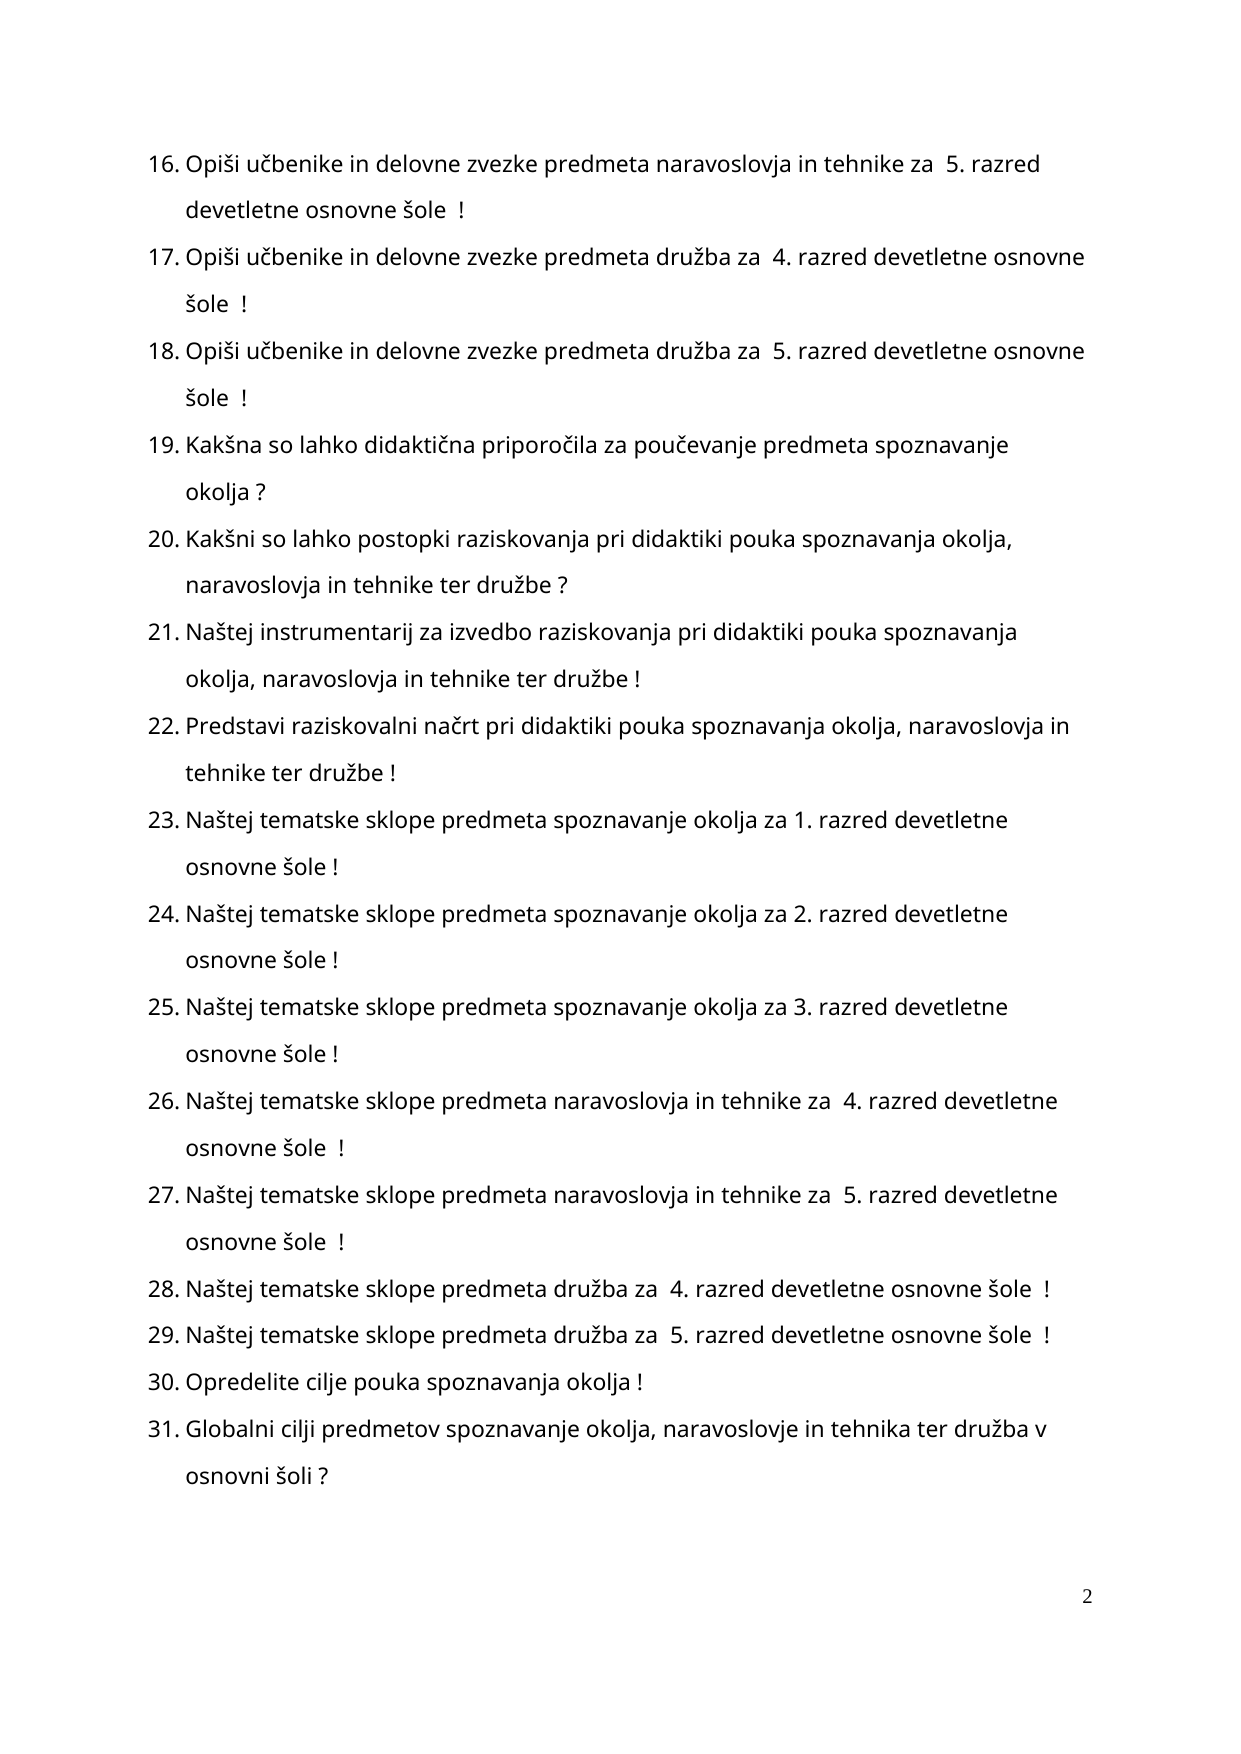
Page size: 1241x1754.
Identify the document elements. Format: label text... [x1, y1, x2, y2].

list Opiši učbenike in delovne zvezke predmeta družba za 4. razred devetletne osnovne šole ! [148, 241, 1093, 319]
list Naštej tematske sklope predmeta spoznavanje okolja za 3. razred devetletne osnovne šole ! [148, 991, 1093, 1069]
list Naštej tematske sklope predmeta družba za 4. razred devetletne osnovne šole ! [148, 1273, 1093, 1304]
list Naštej tematske sklope predmeta družba za 5. razred devetletne osnovne šole ! [148, 1319, 1093, 1351]
list Globalni cilji predmetov spoznavanje okolja, naravoslovje in tehnika ter družba v osnovni šoli ? [148, 1413, 1093, 1491]
list Predstavi raziskovalni načrt pri didaktiki pouka spoznavanja okolja, naravoslovja in tehnike ter družbe ! [148, 710, 1093, 788]
list Opiši učbenike in delovne zvezke predmeta naravoslovja in tehnike za 5. razred devetletne osnovne šole ! [148, 148, 1093, 226]
list Naštej tematske sklope predmeta spoznavanje okolja za 1. razred devetletne osnovne šole ! [148, 804, 1093, 882]
list Kakšna so lahko didaktična priporočila za poučevanje predmeta spoznavanje okolja ? [148, 429, 1093, 507]
list Opredelite cilje pouka spoznavanja okolja ! [148, 1366, 1093, 1398]
list Naštej tematske sklope predmeta spoznavanje okolja za 2. razred devetletne osnovne šole ! [148, 898, 1093, 976]
list Opiši učbenike in delovne zvezke predmeta družba za 5. razred devetletne osnovne šole ! [148, 335, 1093, 413]
list Kakšni so lahko postopki raziskovanja pri didaktiki pouka spoznavanja okolja, naravoslovja in tehnike ter družbe ? [148, 523, 1093, 601]
list Naštej instrumentarij za izvedbo raziskovanja pri didaktiki pouka spoznavanja okolja, naravoslovja in tehnike ter družbe ! [148, 616, 1093, 694]
list Naštej tematske sklope predmeta naravoslovja in tehnike za 4. razred devetletne osnovne šole ! [148, 1085, 1093, 1163]
list Naštej tematske sklope predmeta naravoslovja in tehnike za 5. razred devetletne osnovne šole ! [148, 1179, 1093, 1257]
